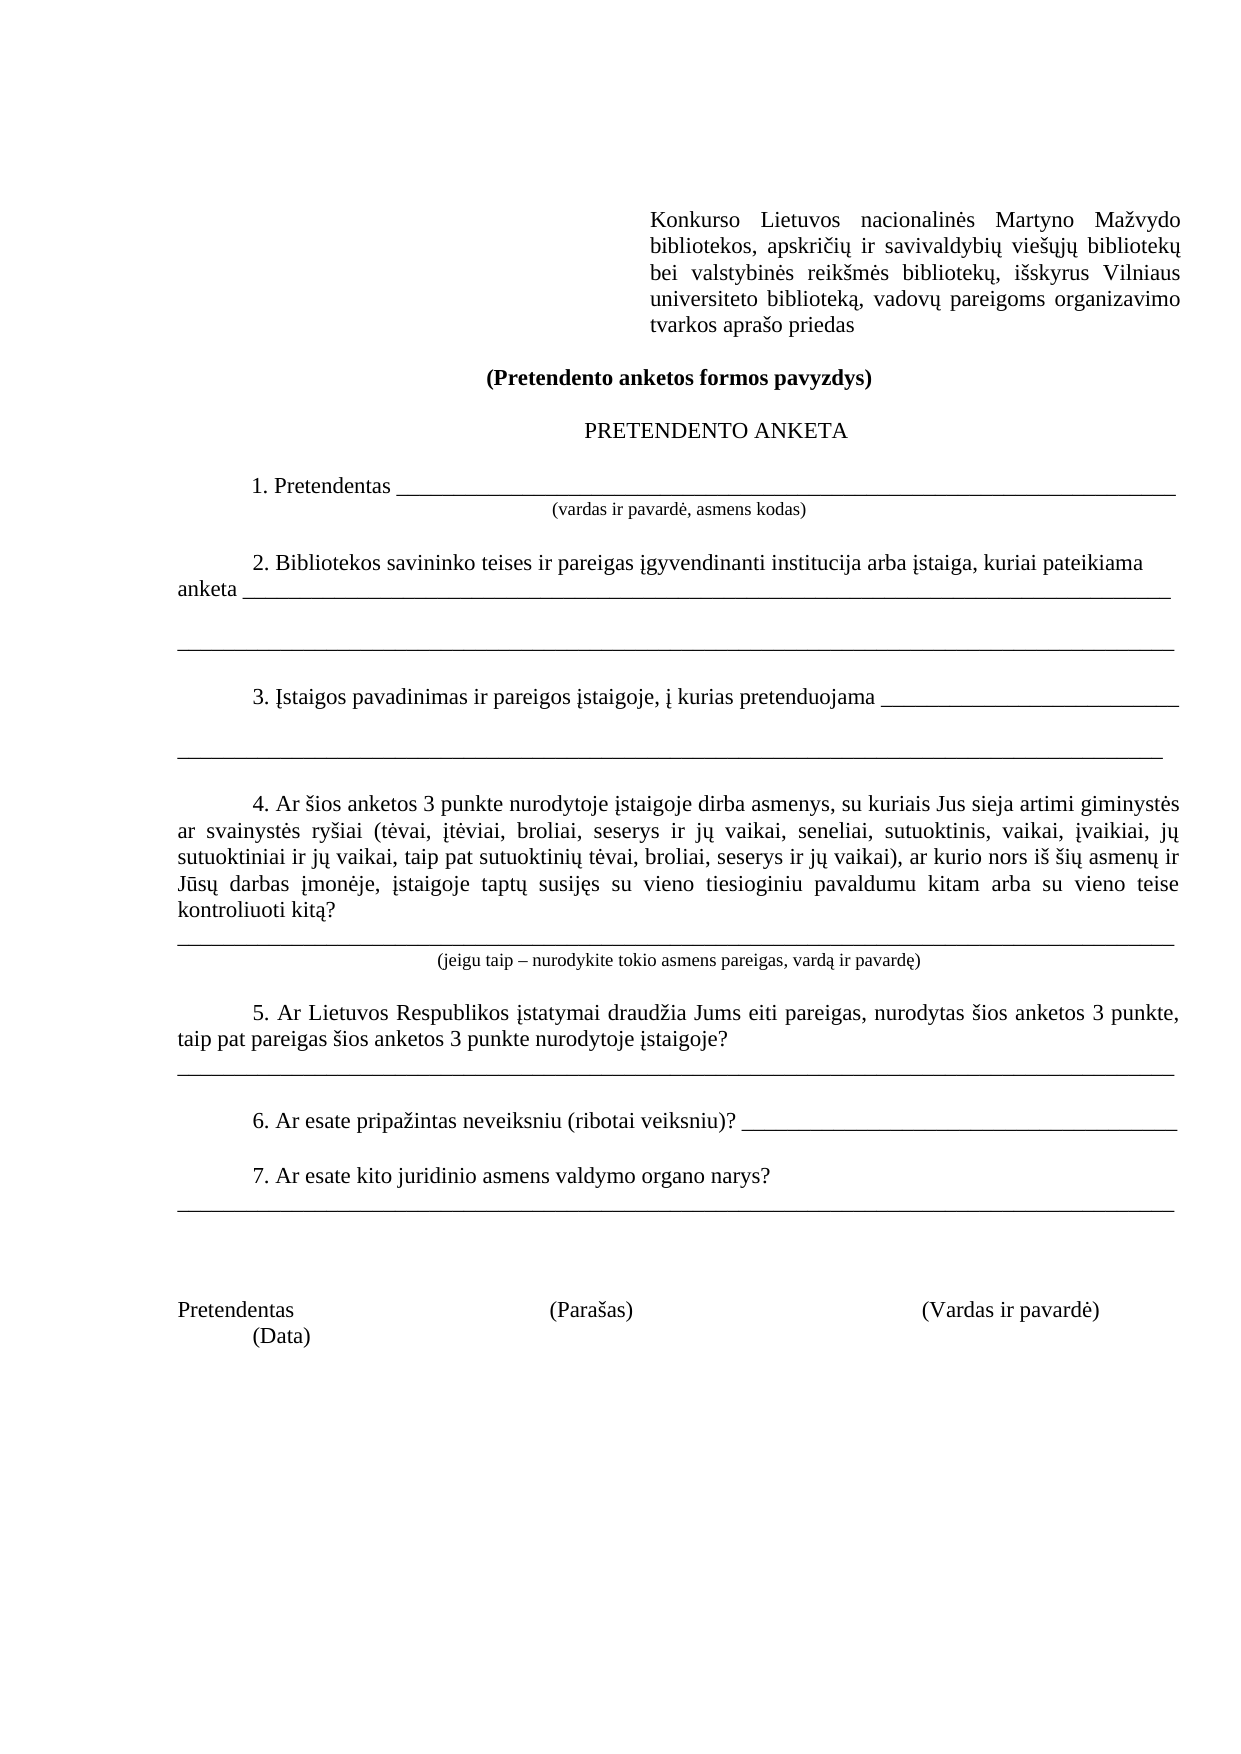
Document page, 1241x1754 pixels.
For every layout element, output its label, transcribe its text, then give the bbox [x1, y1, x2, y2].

text (vardas ir pavardė, asmens kodas) [177, 498, 1181, 520]
text 4. Ar šios anketos 3 punkte nurodytoje įstaigoje dirba asmenys, su kuriais Jus sieja artimi giminystės ar svainystės ryšiai (tėvai, įtėviai, broliai, seserys ir jų vaikai, seneliai, sutuoktinis, vaikai, įvaikiai, jų sutuoktiniai ir jų vaikai, taip pat sutuoktinių tėvai, broliai, seserys ir jų vaikai), ar kurio nors iš šių asmenų ir Jūsų darbas įmonėje, įstaigoje taptų susijęs su vieno tiesioginiu pavaldumu kitam arba su vieno teise kontroliuoti kitą? [177, 791, 1181, 922]
text PRETENDENTO ANKETA [177, 417, 1181, 443]
text _______________________________________________________________________________________ [177, 628, 1181, 654]
text 6. Ar esate pripažintas neveiksniu (ribotai veiksniu)? ______________________________________ [177, 1107, 1181, 1133]
text (Pretendento anketos formos pavyzdys) [177, 364, 1181, 390]
text (jeigu taip – nurodykite tokio asmens pareigas, vardą ir pavardę) [177, 949, 1181, 970]
text 1. Pretendentas ____________________________________________________________________ [177, 472, 1181, 498]
text _______________________________________________________________________________________ [177, 1052, 1181, 1078]
text 3. Įstaigos pavadinimas ir pareigos įstaigoje, į kurias pretenduojama __________________________ [177, 683, 1181, 709]
text _______________________________________________________________________________________ [177, 922, 1181, 949]
text Pretendentas (Parašas) (Vardas ir pavardė) [177, 1296, 1181, 1322]
text 5. Ar Lietuvos Respublikos įstatymai draudžia Jums eiti pareigas, nurodytas šios anketos 3 punkte, taip pat pareigas šios anketos 3 punkte nurodytoje įstaigoje? [177, 999, 1181, 1052]
text _______________________________________________________________________________________ [177, 1188, 1181, 1214]
text 7. Ar esate kito juridinio asmens valdymo organo narys? [177, 1162, 1181, 1188]
text ______________________________________________________________________________________ [177, 735, 1181, 762]
text 2. Bibliotekos savininko teises ir pareigas įgyvendinanti institucija arba įstaiga, kuriai pateikiama anketa _________________________________________________________________________________ [177, 548, 1181, 601]
text (Data) [177, 1322, 1181, 1349]
text Konkurso Lietuvos nacionalinės Martyno Mažvydo bibliotekos, apskričių ir savivaldybių viešųjų bibliotekų bei valstybinės reikšmės bibliotekų, išskyrus Vilniaus universiteto biblioteką, vadovų pareigoms organizavimo tvarkos aprašo priedas [650, 206, 1181, 338]
